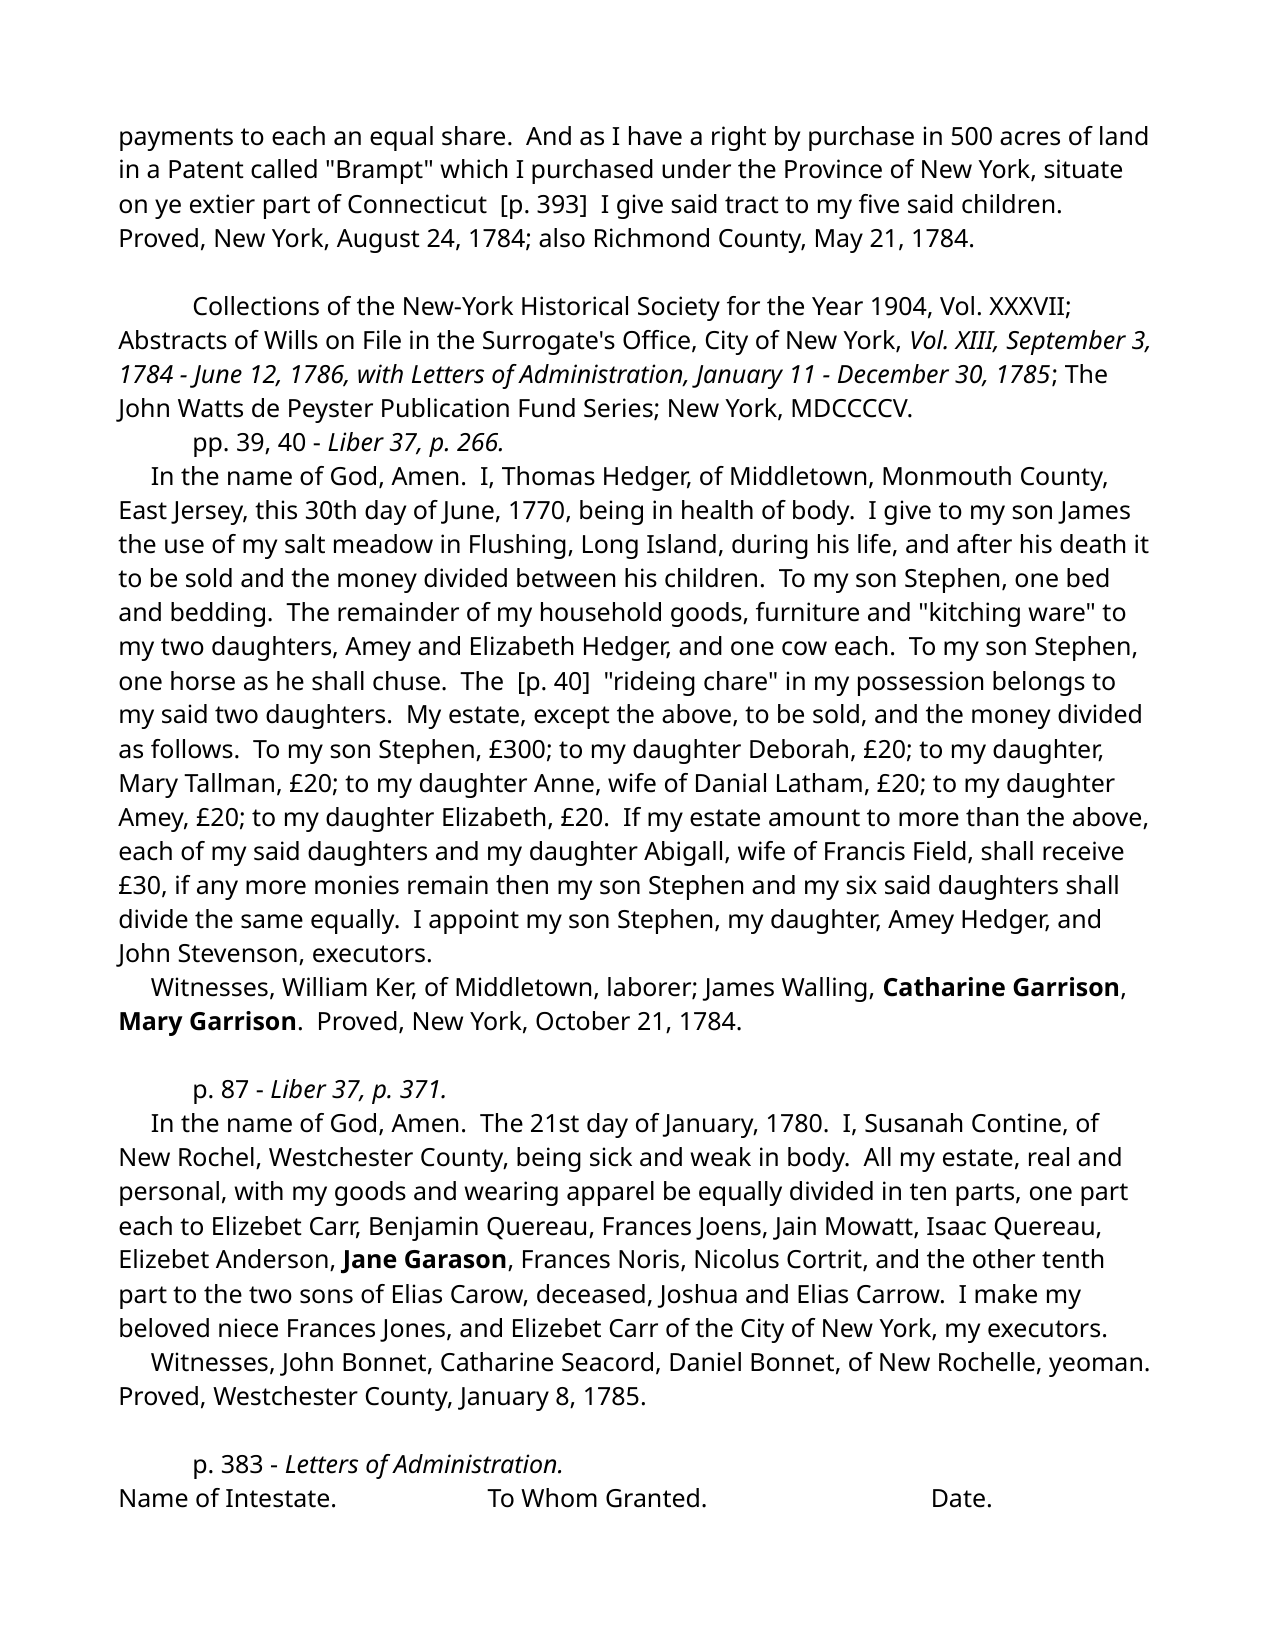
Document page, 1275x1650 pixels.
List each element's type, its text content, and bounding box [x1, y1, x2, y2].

text p. 383 - Letters of Administration. [118, 1447, 1157, 1481]
text Witnesses, John Bonnet, Catharine Seacord, Daniel Bonnet, of New Rochelle, yeoman. Proved, Westchester County, January 8, 1785. [118, 1344, 1157, 1412]
text p. 87 - Liber 37, p. 371. [118, 1072, 1157, 1106]
text payments to each an equal share. And as I have a right by purchase in 500 acres of land in a Patent called "Brampt" which I purchased under the Province of New York, situate on ye extier part of Connecticut [p. 393] I give said tract to my five said children. Proved, New York, August 24, 1784; also Richmond County, May 21, 1784. [118, 118, 1157, 254]
text Witnesses, William Ker, of Middletown, laborer; James Walling, Catharine Garrison, Mary Garrison. Proved, New York, October 21, 1784. [118, 970, 1157, 1038]
text Name of Intestate. To Whom Granted. Date. [118, 1481, 1157, 1515]
text In the name of God, Amen. The 21st day of January, 1780. I, Susanah Contine, of New Rochel, Westchester County, being sick and weak in body. All my estate, real and personal, with my goods and wearing apparel be equally divided in ten parts, one part each to Elizebet Carr, Benjamin Quereau, Frances Joens, Jain Mowatt, Isaac Quereau, Elizebet Anderson, Jane Garason, Frances Noris, Nicolus Cortrit, and the other tenth part to the two sons of Elias Carow, deceased, Joshua and Elias Carrow. I make my beloved niece Frances Jones, and Elizebet Carr of the City of New York, my executors. [118, 1106, 1157, 1344]
text pp. 39, 40 - Liber 37, p. 266. [118, 425, 1157, 459]
text In the name of God, Amen. I, Thomas Hedger, of Middletown, Monmouth County, East Jersey, this 30th day of June, 1770, being in health of body. I give to my son James the use of my salt meadow in Flushing, Long Island, during his life, and after his death it to be sold and the money divided between his children. To my son Stephen, one bed and bedding. The remainder of my household goods, furniture and "kitching ware" to my two daughters, Amey and Elizabeth Hedger, and one cow each. To my son Stephen, one horse as he shall chuse. The [p. 40] "rideing chare" in my possession belongs to my said two daughters. My estate, except the above, to be sold, and the money divided as follows. To my son Stephen, £300; to my daughter Deborah, £20; to my daughter, Mary Tallman, £20; to my daughter Anne, wife of Danial Latham, £20; to my daughter Amey, £20; to my daughter Elizabeth, £20. If my estate amount to more than the above, each of my said daughters and my daughter Abigall, wife of Francis Field, shall receive £30, if any more monies remain then my son Stephen and my six said daughters shall divide the same equally. I appoint my son Stephen, my daughter, Amey Hedger, and John Stevenson, executors. [118, 459, 1157, 970]
text Collections of the New-York Historical Society for the Year 1904, Vol. XXXVII; Abstracts of Wills on File in the Surrogate's Office, City of New York, Vol. XIII, September 3, 1784 - June 12, 1786, with Letters of Administration, January 11 - December 30, 1785; The John Watts de Peyster Publication Fund Series; New York, MDCCCCV. [118, 288, 1157, 425]
